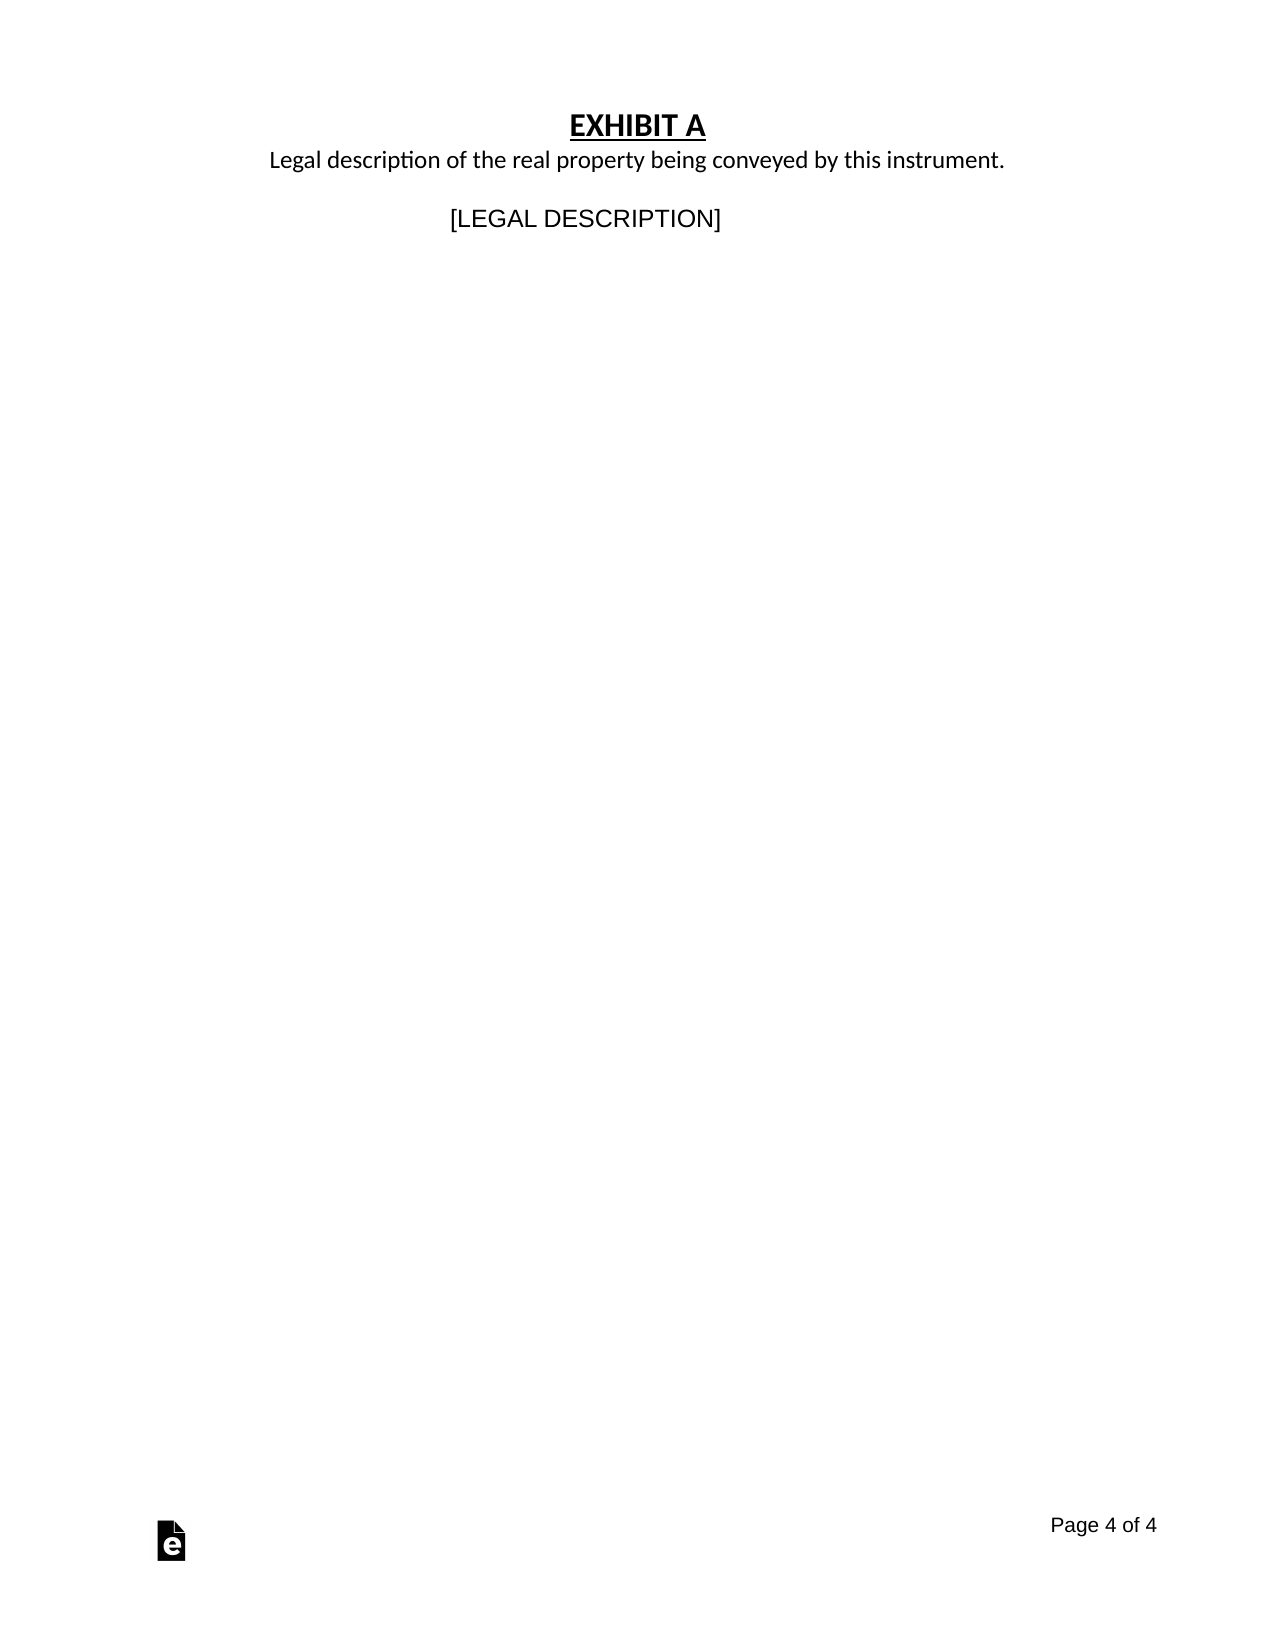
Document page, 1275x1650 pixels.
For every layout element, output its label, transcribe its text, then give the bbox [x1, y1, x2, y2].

text Legal description of the real property being conveyed by this instrument. [150, 144, 1125, 175]
text [LEGAL DESCRIPTION] [450, 204, 1125, 232]
text EXHIBIT A [150, 104, 1125, 144]
